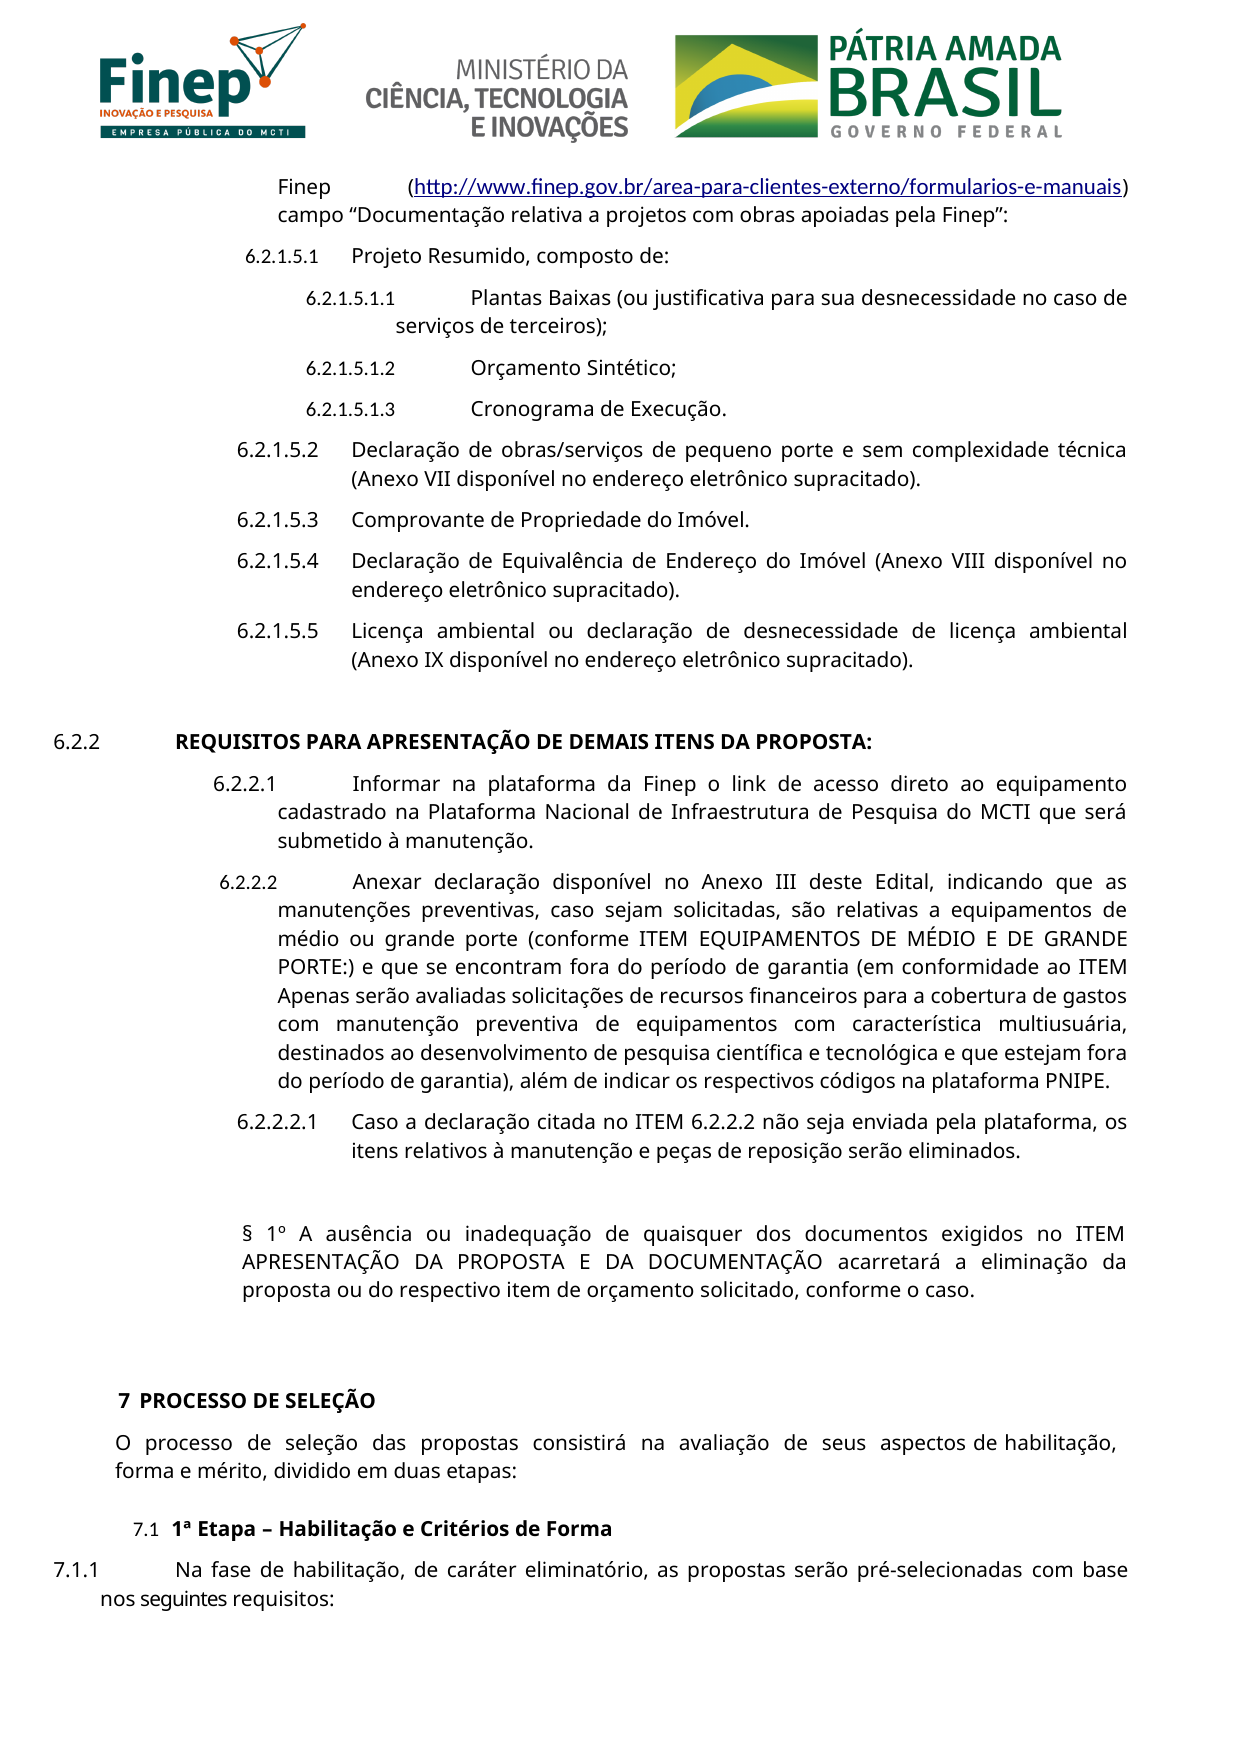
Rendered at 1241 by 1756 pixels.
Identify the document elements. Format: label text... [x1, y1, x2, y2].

list Declaração de obras/serviços de pequeno porte e sem complexidade técnica (Anexo VII disponível no endereço eletrônico supracitado). [318, 435, 1128, 492]
list PROCESSO DE SELEÇÃO [130, 1387, 1151, 1415]
list Declaração de Equivalência de Endereço do Imóvel (Anexo VIII disponível no endereço eletrônico supracitado). [318, 547, 1128, 603]
list Plantas Baixas (ou justificativa para sua desnecessidade no caso de serviços de terceiros); [395, 283, 1128, 340]
list Anexar declaração disponível no Anexo III deste Edital, indicando que as manutenções preventivas, caso sejam solicitadas, são relativas a equipamentos de médio ou grande porte (conforme ITEM 2.2) e que se encontram fora do período de garantia (em conformidade ao ITEM 5.1.10), além de indicar os respectivos códigos na plataforma PNIPE. [277, 867, 1128, 1094]
list 1ª Etapa – Habilitação e Critérios de Forma [159, 1514, 1151, 1542]
list Comprovante de Propriedade do Imóvel. [318, 505, 1128, 534]
list Finep (http://www.finep.gov.br/area-para-clientes-externo/formularios-e-manuais) campo “Documentação relativa a projetos com obras apoiadas pela Finep”: [277, 172, 1128, 229]
list § 1º A ausência ou inadequação de quaisquer dos documentos exigidos no ITEM 6 acarretará a eliminação da proposta ou do respectivo item de orçamento solicitado, conforme o caso. [242, 1219, 1127, 1304]
list Orçamento Sintético; [395, 353, 1128, 381]
list Cronograma de Execução. [395, 394, 1128, 422]
list Caso a declaração citada no ITEM 6.2.2.2 não seja enviada pela plataforma, os itens relativos à manutenção e peças de reposição serão eliminados. [318, 1107, 1128, 1164]
list Na fase de habilitação, de caráter eliminatório, as propostas serão pré-selecionadas com base nos seguintes requisitos: [100, 1555, 1128, 1612]
list Licença ambiental ou declaração de desnecessidade de licença ambiental (Anexo IX disponível no endereço eletrônico supracitado). [318, 616, 1128, 673]
list REQUISITOS PARA APRESENTAÇÃO DE DEMAIS ITENS DA PROPOSTA: [100, 727, 1128, 756]
list Informar na plataforma da Finep o link de acesso direto ao equipamento cadastrado na Plataforma Nacional de Infraestrutura de Pesquisa do MCTI que será submetido à manutenção. [277, 769, 1128, 854]
text O processo de seleção das propostas consistirá na avaliação de seus aspectos de habilitação, forma e mérito, dividido em duas etapas: [115, 1428, 1118, 1484]
list Projeto Resumido, composto de: [318, 242, 1128, 270]
